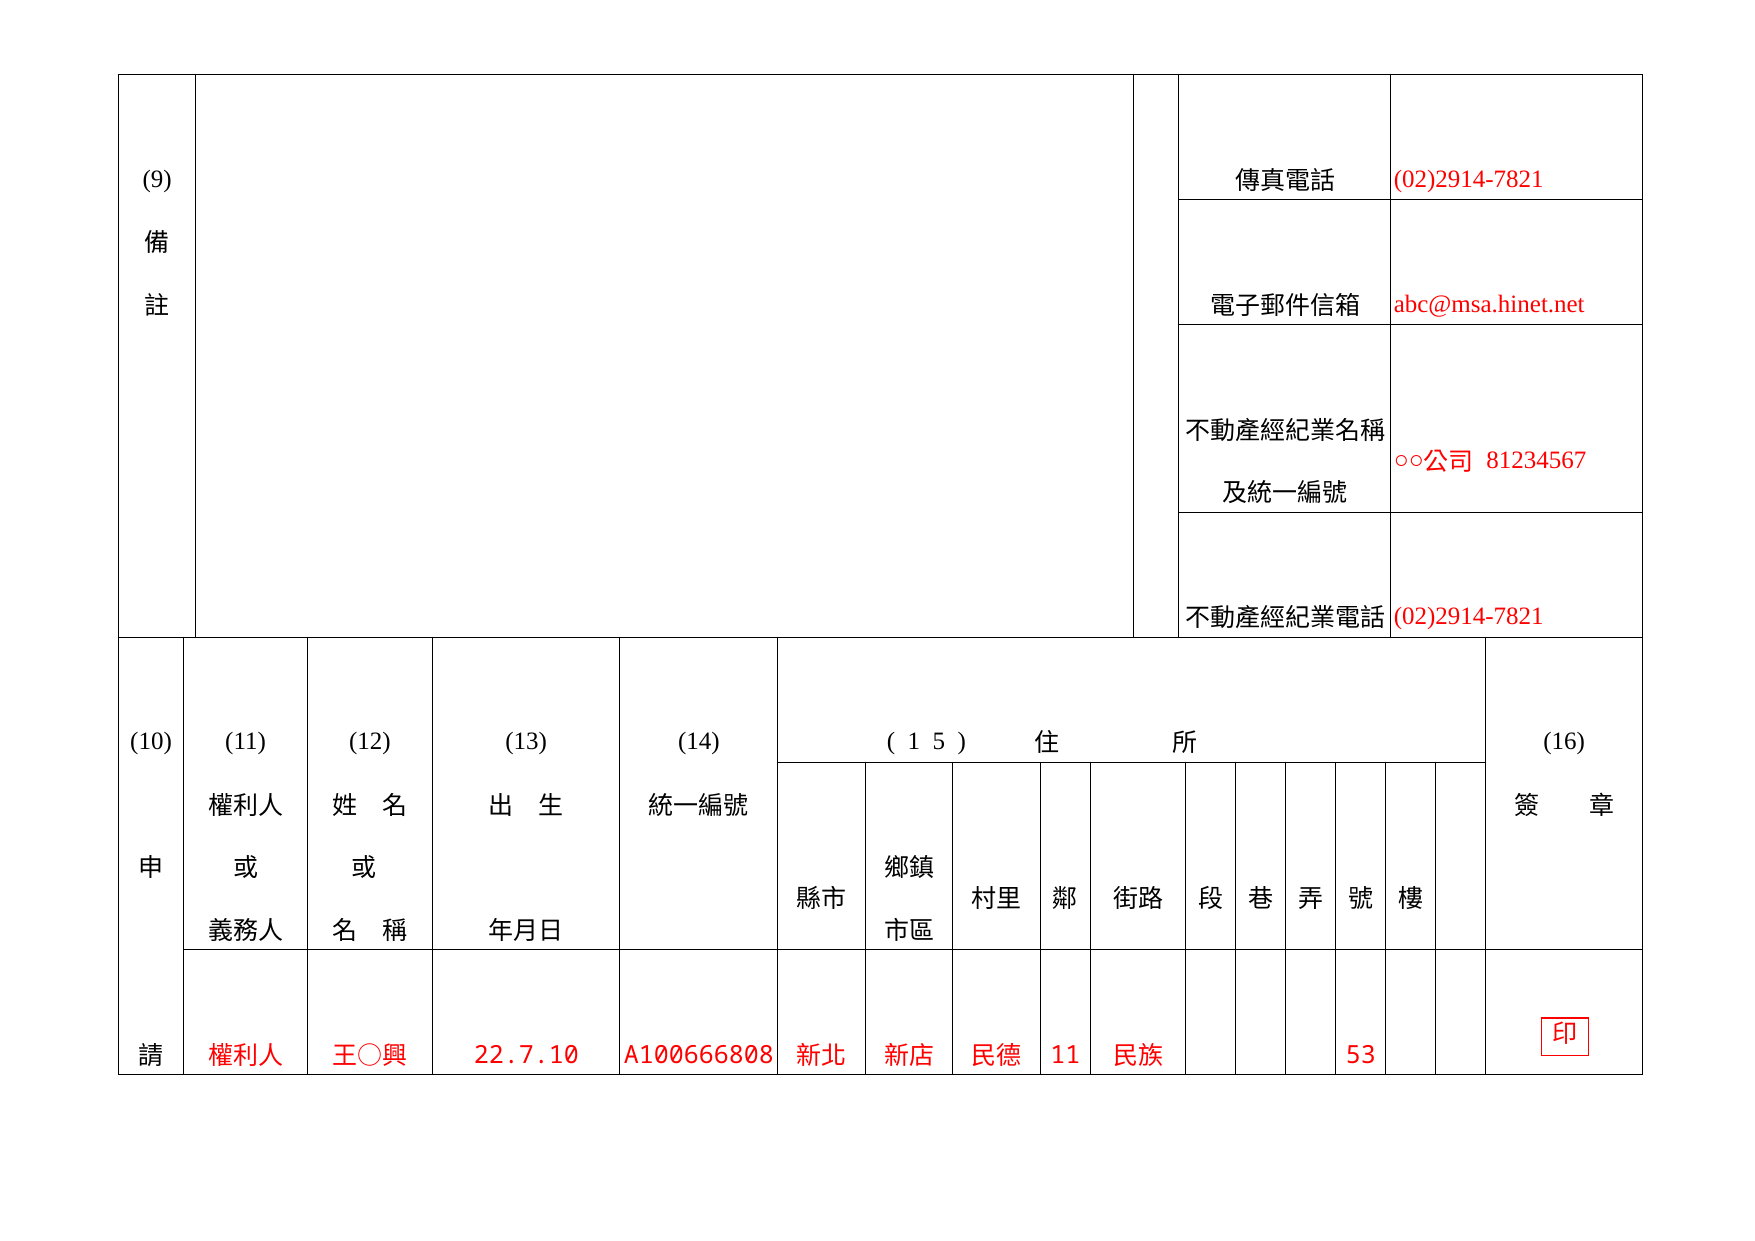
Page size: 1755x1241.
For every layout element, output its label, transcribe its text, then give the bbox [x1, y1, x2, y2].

table_cell 弄 [1286, 763, 1335, 949]
table_cell [1286, 950, 1335, 1074]
table_cell [1186, 950, 1235, 1074]
table_cell 電子郵件信箱 [1179, 200, 1390, 324]
table_cell 22.7.10 [433, 950, 619, 1074]
table_cell [1486, 950, 1642, 1074]
table_cell (15) 住 所 [778, 638, 1485, 762]
table_cell 段 [1186, 763, 1235, 949]
table_cell 傳真電話 [1179, 75, 1390, 199]
table_cell 53 [1336, 950, 1385, 1074]
table_cell 新北 [778, 950, 865, 1074]
table_cell (9) 備 註 [119, 75, 195, 637]
table_cell 民族 [1091, 950, 1185, 1074]
table_cell (02)2914-7821 [1391, 75, 1642, 199]
table_cell [1436, 950, 1485, 1074]
table_cell (13) 出 生 年月日 [433, 638, 619, 949]
table_cell 號 [1336, 763, 1385, 949]
table_cell [1134, 75, 1178, 637]
table_cell 新店 [866, 950, 952, 1074]
table_cell 民德 [953, 950, 1040, 1074]
table_cell (10) 申 請 [119, 638, 183, 1074]
table_cell 王○興 [308, 950, 432, 1074]
table_cell 不動產經紀業名稱及統一編號 [1179, 325, 1390, 512]
table_cell (12) 姓 名 或 名 稱 [308, 638, 432, 949]
table_cell abc@msa.hinet.net [1391, 200, 1642, 324]
table_cell (11) 權利人 或 義務人 [184, 638, 307, 949]
table_cell 權利人 [184, 950, 307, 1074]
table_cell 樓 [1386, 763, 1435, 949]
table_cell [1436, 763, 1485, 949]
table_cell 鄉鎮 市區 [866, 763, 952, 949]
table_cell (14) 統一編號 [620, 638, 777, 949]
table_cell 鄰 [1041, 763, 1090, 949]
table_cell 巷 [1236, 763, 1285, 949]
table_cell ○○公司 81234567 [1391, 325, 1642, 512]
table_cell 不動產經紀業電話 [1179, 513, 1390, 637]
table_cell (02)2914-7821 [1391, 513, 1642, 637]
table_cell [1386, 950, 1435, 1074]
table_cell 11 [1041, 950, 1090, 1074]
table_cell [1236, 950, 1285, 1074]
table_cell 街路 [1091, 763, 1185, 949]
table_cell A100666808 [620, 950, 777, 1074]
table_cell 村里 [953, 763, 1040, 949]
table_cell 縣市 [778, 763, 865, 949]
table_cell [196, 75, 1133, 637]
table_cell (16) 簽 章 [1486, 638, 1642, 949]
